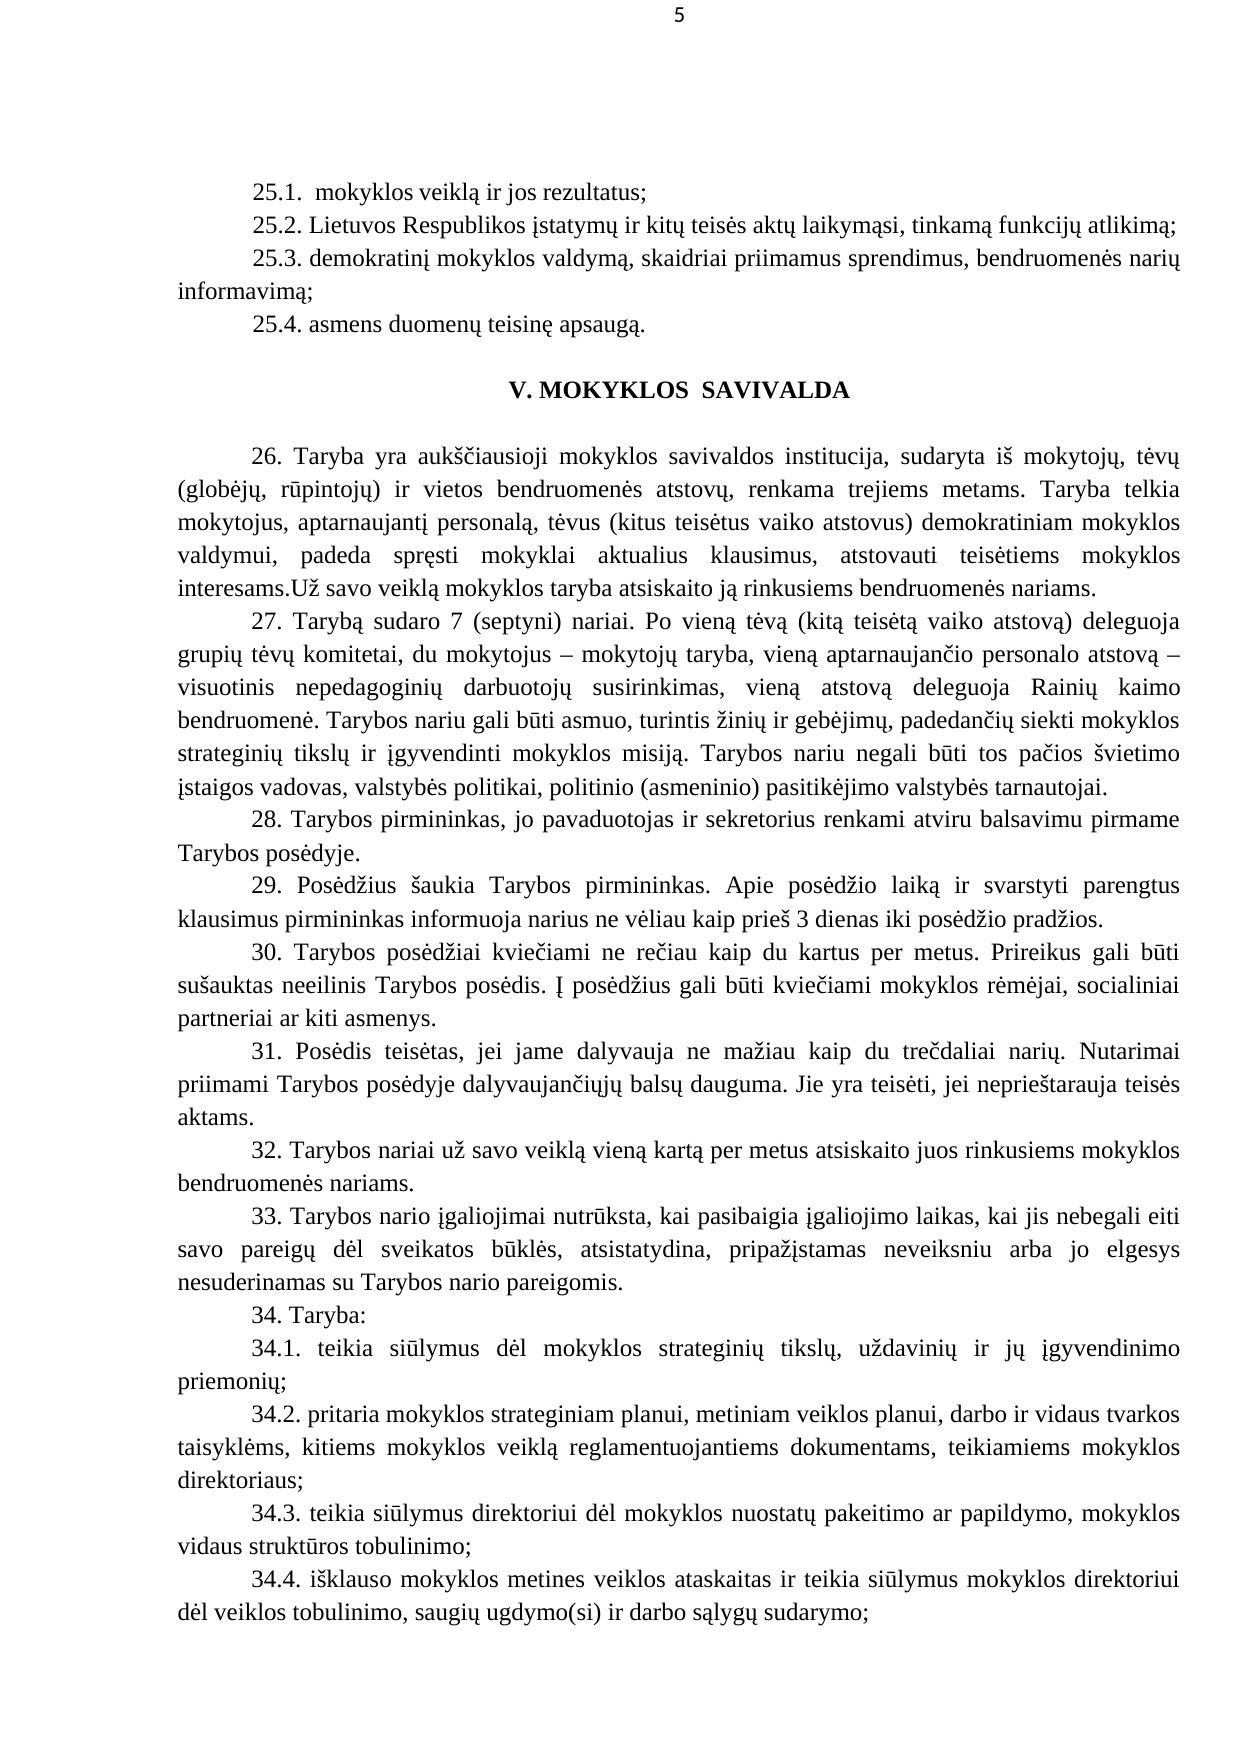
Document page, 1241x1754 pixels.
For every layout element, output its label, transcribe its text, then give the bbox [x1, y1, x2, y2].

text 34.3. teikia siūlymus direktoriui dėl mokyklos nuostatų pakeitimo ar papildymo, mokyklos vidaus struktūros tobulinimo; [177, 1498, 1181, 1560]
text 28. Tarybos pirmininkas, jo pavaduotojas ir sekretorius renkami atviru balsavimu pirmame Tarybos posėdyje. [177, 804, 1181, 866]
text 25.1. mokyklos veiklą ir jos rezultatus; [177, 177, 1181, 206]
text 25.4. asmens duomenų teisinę apsaugą. [177, 309, 1181, 338]
text 27. Tarybą sudaro 7 (septyni) nariai. Po vieną tėvą (kitą teisėtą vaiko atstovą) deleguoja grupių tėvų komitetai, du mokytojus – mokytojų taryba, vieną aptarnaujančio personalo atstovą – visuotinis nepedagoginių darbuotojų susirinkimas, vieną atstovą deleguoja Rainių kaimo bendruomenė. Tarybos nariu gali būti asmuo, turintis žinių ir gebėjimų, padedančių siekti mokyklos strateginių tikslų ir įgyvendinti mokyklos misiją. Tarybos nariu negali būti tos pačios švietimo įstaigos vadovas, valstybės politikai, politinio (asmeninio) pasitikėjimo valstybės tarnautojai. [177, 606, 1181, 800]
text 31. Posėdis teisėtas, jei jame dalyvauja ne mažiau kaip du trečdaliai narių. Nutarimai priimami Tarybos posėdyje dalyvaujančiųjų balsų dauguma. Jie yra teisėti, jei neprieštarauja teisės aktams. [177, 1036, 1181, 1131]
text 34.4. išklauso mokyklos metines veiklos ataskaitas ir teikia siūlymus mokyklos direktoriui dėl veiklos tobulinimo, saugių ugdymo(si) ir darbo sąlygų sudarymo; [177, 1564, 1181, 1626]
text 25.3. demokratinį mokyklos valdymą, skaidriai priimamus sprendimus, bendruomenės narių informavimą; [177, 243, 1181, 305]
text 29. Posėdžius šaukia Tarybos pirmininkas. Apie posėdžio laiką ir svarstyti parengtus klausimus pirmininkas informuoja narius ne vėliau kaip prieš 3 dienas iki posėdžio pradžios. [177, 871, 1181, 932]
text 30. Tarybos posėdžiai kviečiami ne rečiau kaip du kartus per metus. Prireikus gali būti sušauktas neeilinis Tarybos posėdis. Į posėdžius gali būti kviečiami mokyklos rėmėjai, socialiniai partneriai ar kiti asmenys. [177, 937, 1181, 1031]
text 34.2. pritaria mokyklos strateginiam planui, metiniam veiklos planui, darbo ir vidaus tvarkos taisyklėms, kitiems mokyklos veiklą reglamentuojantiems dokumentams, teikiamiems mokyklos direktoriaus; [177, 1399, 1181, 1494]
text 25.2. Lietuvos Respublikos įstatymų ir kitų teisės aktų laikymąsi, tinkamą funkcijų atlikimą; [177, 210, 1181, 239]
text V. MOKYKLOS SAVIVALDA [177, 375, 1181, 404]
text 33. Tarybos nario įgaliojimai nutrūksta, kai pasibaigia įgaliojimo laikas, kai jis nebegali eiti savo pareigų dėl sveikatos būklės, atsistatydina, pripažįstamas neveiksniu arba jo elgesys nesuderinamas su Tarybos nario pareigomis. [177, 1201, 1181, 1296]
text 32. Tarybos nariai už savo veiklą vieną kartą per metus atsiskaito juos rinkusiems mokyklos bendruomenės nariams. [177, 1135, 1181, 1197]
text 26. Taryba yra aukščiausioji mokyklos savivaldos institucija, sudaryta iš mokytojų, tėvų (globėjų, rūpintojų) ir vietos bendruomenės atstovų, renkama trejiems metams. Taryba telkia mokytojus, aptarnaujantį personalą, tėvus (kitus teisėtus vaiko atstovus) demokratiniam mokyklos valdymui, padeda spręsti mokyklai aktualius klausimus, atstovauti teisėtiems mokyklos interesams.Už savo veiklą mokyklos taryba atsiskaito ją rinkusiems bendruomenės nariams. [177, 441, 1181, 602]
text 34. Taryba: [251, 1300, 1181, 1329]
text 34.1. teikia siūlymus dėl mokyklos strateginių tikslų, uždavinių ir jų įgyvendinimo priemonių; [177, 1333, 1181, 1395]
